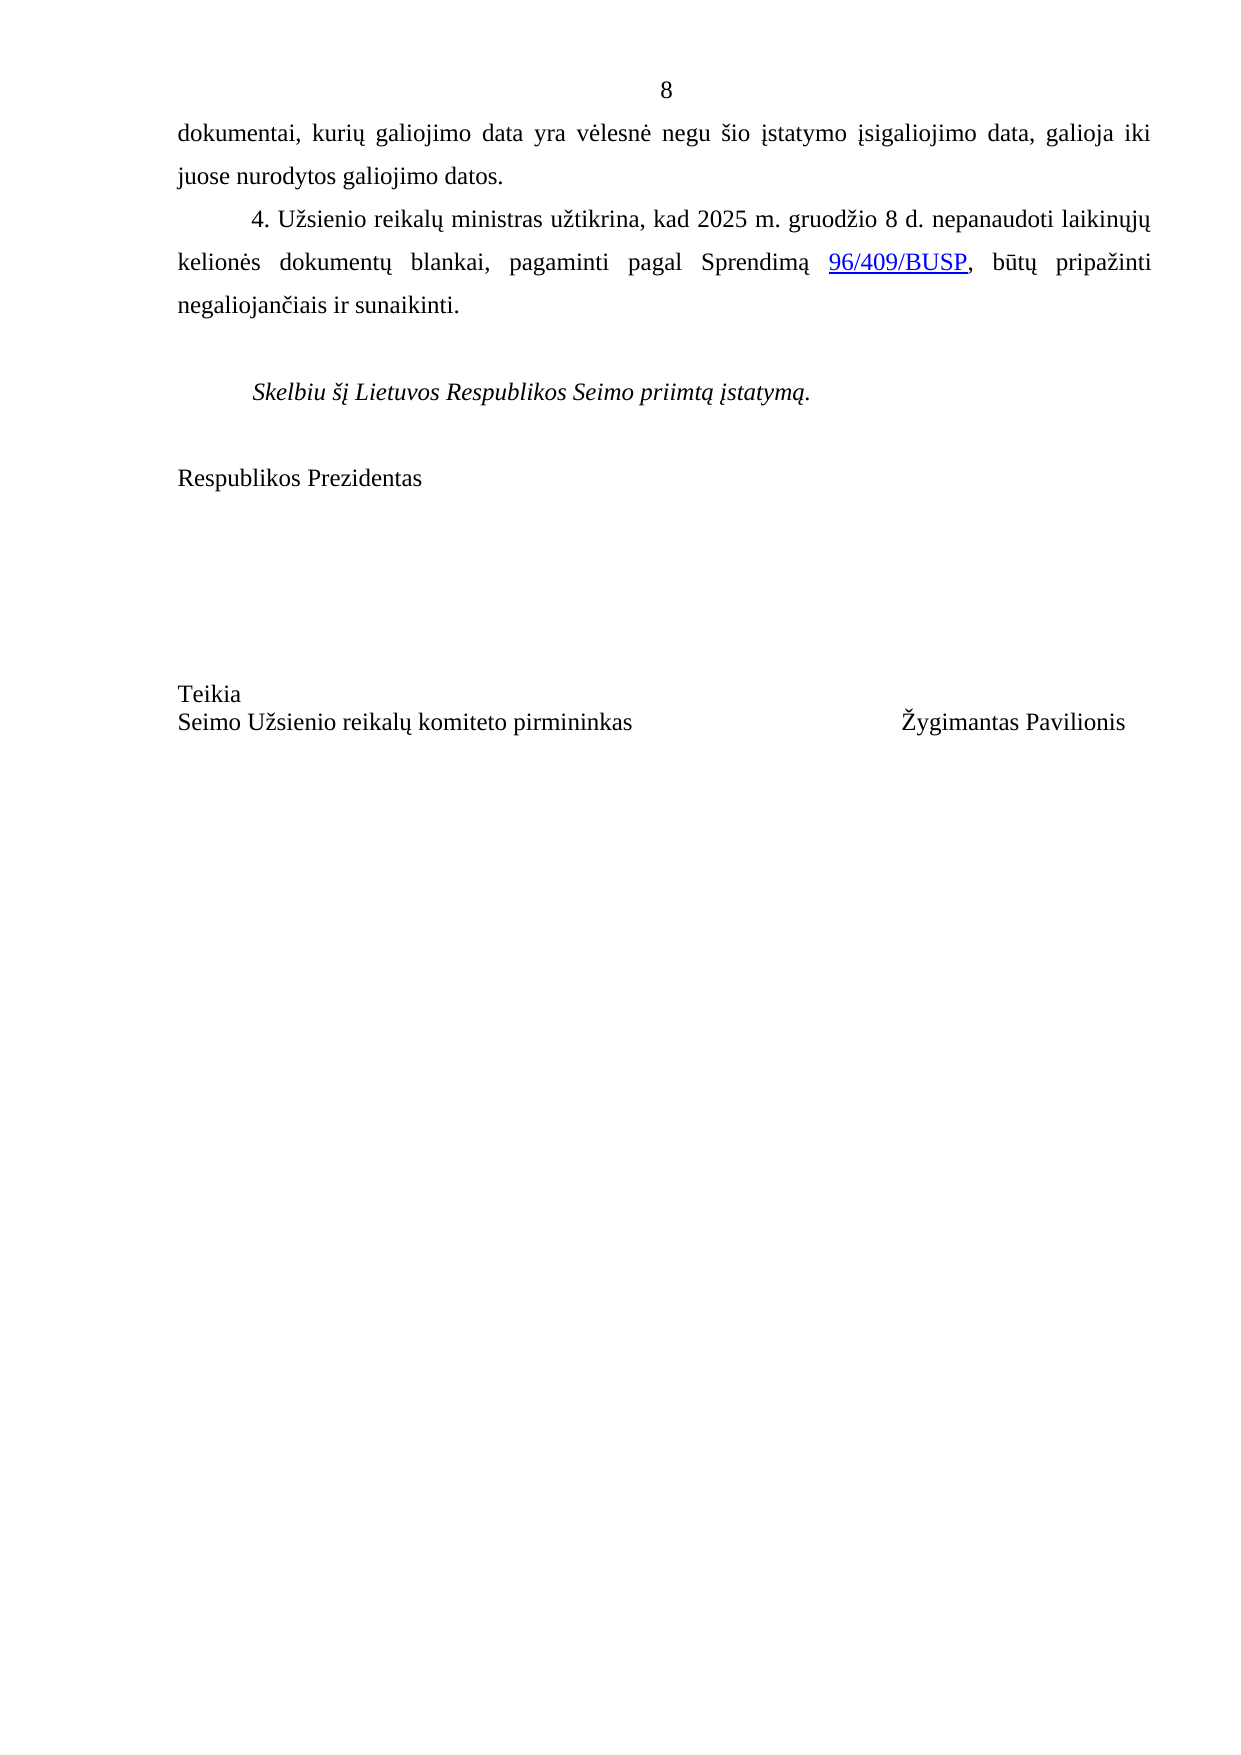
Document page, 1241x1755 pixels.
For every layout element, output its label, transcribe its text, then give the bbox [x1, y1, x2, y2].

text Seimo Užsienio reikalų komiteto pirmininkas Žygimantas Pavilionis [177, 707, 1152, 736]
text Teikia [177, 679, 1152, 707]
text Skelbiu šį Lietuvos Respublikos Seimo priimtą įstatymą. [177, 377, 1152, 406]
text Respublikos Prezidentas [177, 463, 1152, 492]
text dokumentai, kurių galiojimo data yra vėlesnė negu šio įstatymo įsigaliojimo data, galioja iki juose nurodytos galiojimo datos. [177, 118, 1152, 190]
text 4. Užsienio reikalų ministras užtikrina, kad 2025 m. gruodžio 8 d. nepanaudoti laikinųjų kelionės dokumentų blankai, pagaminti pagal Sprendimą 96/409/BUSP, būtų pripažinti negaliojančiais ir sunaikinti. [177, 204, 1152, 319]
